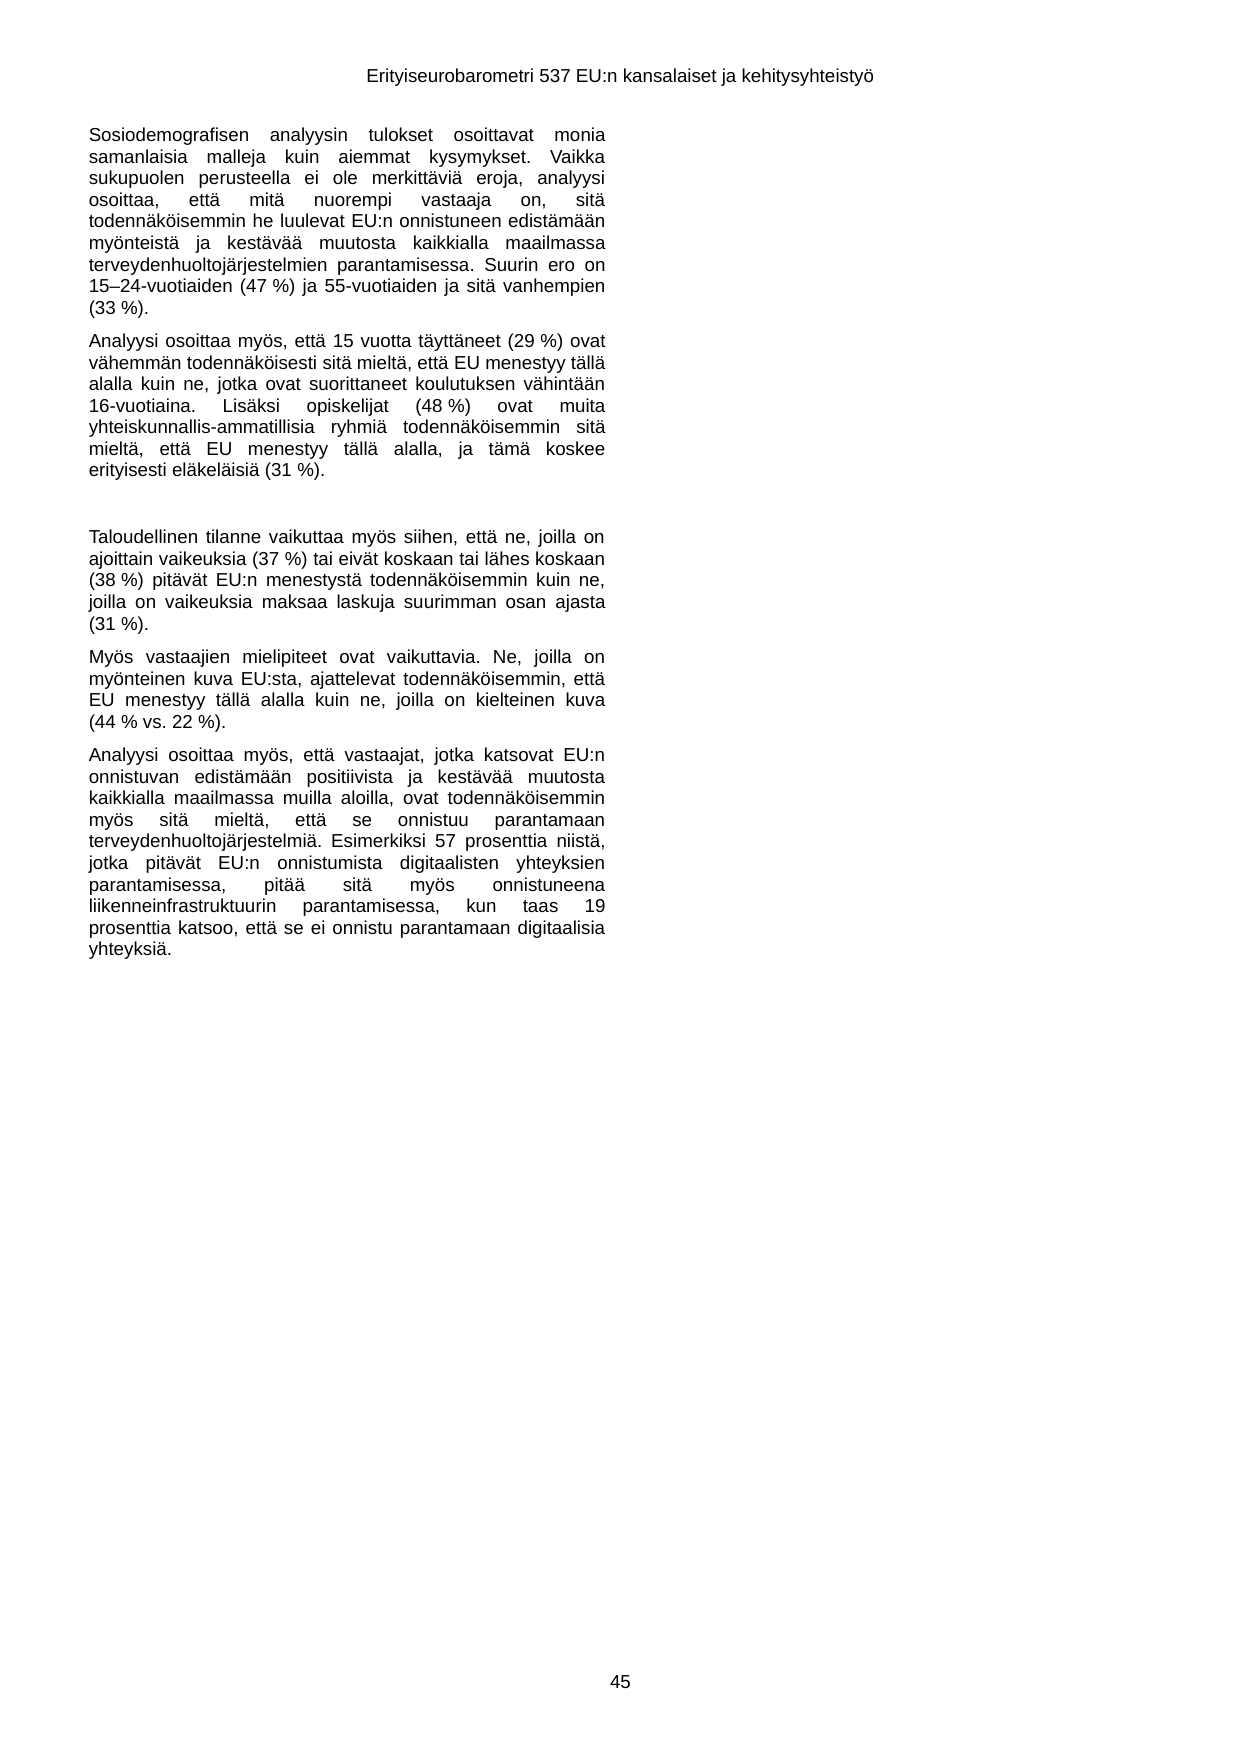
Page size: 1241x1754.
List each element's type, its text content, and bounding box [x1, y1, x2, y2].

text Sosiodemografisen analyysin tulokset osoittavat monia samanlaisia malleja kuin aiemmat kysymykset. Vaikka sukupuolen perusteella ei ole merkittäviä eroja, analyysi osoittaa, että mitä nuorempi vastaaja on, sitä todennäköisemmin he luulevat EU:n onnistuneen edistämään myönteistä ja kestävää muutosta kaikkialla maailmassa terveydenhuoltojärjestelmien parantamisessa. Suurin ero on 15–24-vuotiaiden (47 %) ja 55-vuotiaiden ja sitä vanhempien (33 %). [88, 124, 605, 318]
text Taloudellinen tilanne vaikuttaa myös siihen, että ne, joilla on ajoittain vaikeuksia (37 %) tai eivät koskaan tai lähes koskaan (38 %) pitävät EU:n menestystä todennäköisemmin kuin ne, joilla on vaikeuksia maksaa laskuja suurimman osan ajasta (31 %). [88, 526, 605, 634]
text Analyysi osoittaa myös, että 15 vuotta täyttäneet (29 %) ovat vähemmän todennäköisesti sitä mieltä, että EU menestyy tällä alalla kuin ne, jotka ovat suorittaneet koulutuksen vähintään 16-vuotiaina. Lisäksi opiskelijat (48 %) ovat muita yhteiskunnallis-ammatillisia ryhmiä todennäköisemmin sitä mieltä, että EU menestyy tällä alalla, ja tämä koskee erityisesti eläkeläisiä (31 %). [88, 330, 605, 481]
text Myös vastaajien mielipiteet ovat vaikuttavia. Ne, joilla on myönteinen kuva EU:sta, ajattelevat todennäköisemmin, että EU menestyy tällä alalla kuin ne, joilla on kielteinen kuva (44 % vs. 22 %). [88, 646, 605, 732]
text Analyysi osoittaa myös, että vastaajat, jotka katsovat EU:n onnistuvan edistämään positiivista ja kestävää muutosta kaikkialla maailmassa muilla aloilla, ovat todennäköisemmin myös sitä mieltä, että se onnistuu parantamaan terveydenhuoltojärjestelmiä. Esimerkiksi 57 prosenttia niistä, jotka pitävät EU:n onnistumista digitaalisten yhteyksien parantamisessa, pitää sitä myös onnistuneena liikenneinfrastruktuurin parantamisessa, kun taas 19 prosenttia katsoo, että se ei onnistu parantamaan digitaalisia yhteyksiä. [88, 744, 605, 959]
